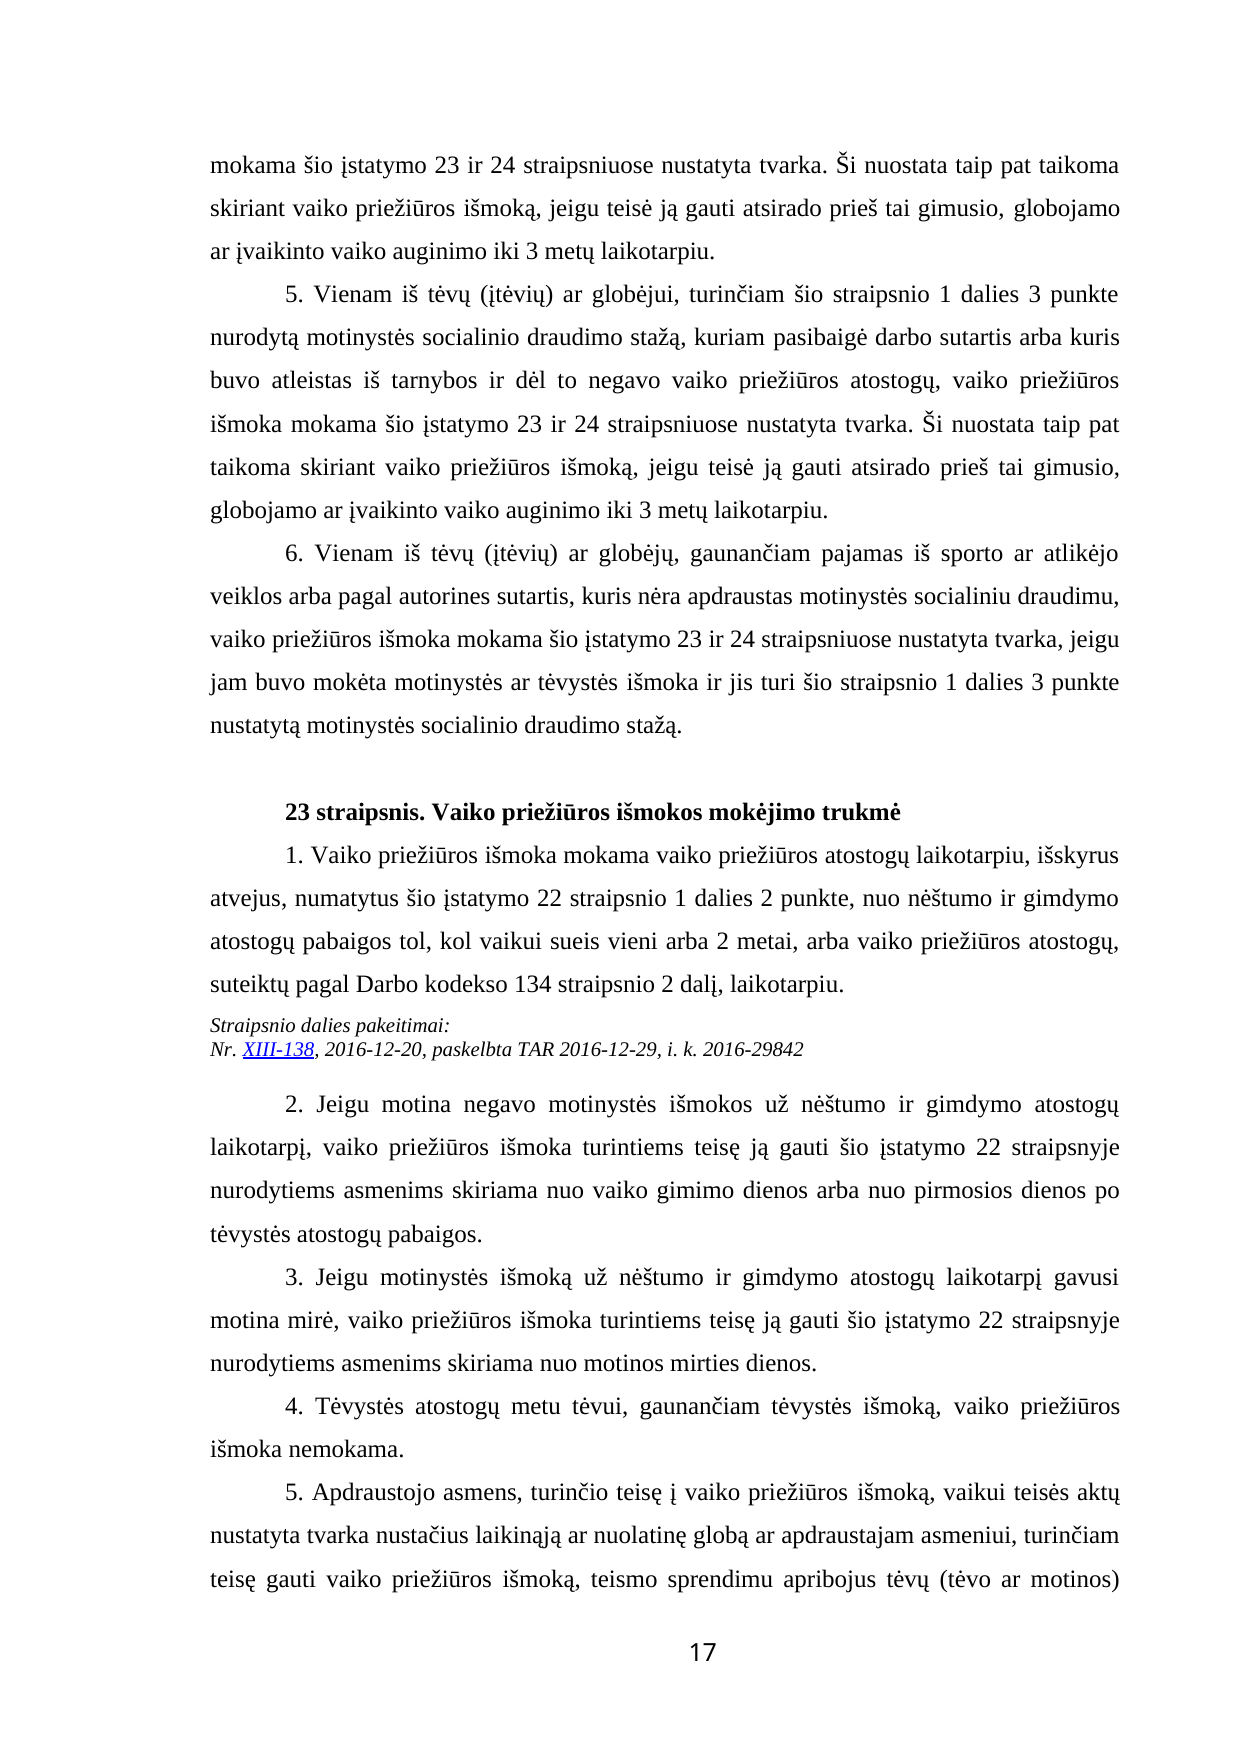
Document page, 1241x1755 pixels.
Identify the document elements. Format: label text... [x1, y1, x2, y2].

text 6. Vienam iš tėvų (įtėvių) ar globėjų, gaunančiam pajamas iš sporto ar atlikėjo veiklos arba pagal autorines sutartis, kuris nėra apdraustas motinystės socialiniu draudimu, vaiko priežiūros išmoka mokama šio įstatymo 23 ir 24 straipsniuose nustatyta tvarka, jeigu jam buvo mokėta motinystės ar tėvystės išmoka ir jis turi šio straipsnio 1 dalies 3 punkte nustatytą motinystės socialinio draudimo stažą. [210, 538, 1120, 739]
text 5. Vienam iš tėvų (įtėvių) ar globėjui, turinčiam šio straipsnio 1 dalies 3 punkte nurodytą motinystės socialinio draudimo stažą, kuriam pasibaigė darbo sutartis arba kuris buvo atleistas iš tarnybos ir dėl to negavo vaiko priežiūros atostogų, vaiko priežiūros išmoka mokama šio įstatymo 23 ir 24 straipsniuose nustatyta tvarka. Ši nuostata taip pat taikoma skiriant vaiko priežiūros išmoką, jeigu teisė ją gauti atsirado prieš tai gimusio, globojamo ar įvaikinto vaiko auginimo iki 3 metų laikotarpiu. [210, 279, 1120, 524]
text Nr. XIII-138, 2016-12-20, paskelbta TAR 2016-12-29, i. k. 2016-29842 [210, 1037, 1120, 1061]
text 1. Vaiko priežiūros išmoka mokama vaiko priežiūros atostogų laikotarpiu, išskyrus atvejus, numatytus šio įstatymo 22 straipsnio 1 dalies 2 punkte, nuo nėštumo ir gimdymo atostogų pabaigos tol, kol vaikui sueis vieni arba 2 metai, arba vaiko priežiūros atostogų, suteiktų pagal Darbo kodekso 134 straipsnio 2 dalį, laikotarpiu. [210, 840, 1120, 998]
text 4. Tėvystės atostogų metu tėvui, gaunančiam tėvystės išmoką, vaiko priežiūros išmoka nemokama. [210, 1391, 1120, 1463]
text mokama šio įstatymo 23 ir 24 straipsniuose nustatyta tvarka. Ši nuostata taip pat taikoma skiriant vaiko priežiūros išmoką, jeigu teisė ją gauti atsirado prieš tai gimusio, globojamo ar įvaikinto vaiko auginimo iki 3 metų laikotarpiu. [210, 150, 1120, 265]
text 5. Apdraustojo asmens, turinčio teisę į vaiko priežiūros išmoką, vaikui teisės aktų nustatyta tvarka nustačius laikinąją ar nuolatinę globą ar apdraustajam asmeniui, turinčiam teisę gauti vaiko priežiūros išmoką, teismo sprendimu apribojus tėvų (tėvo ar motinos) [210, 1477, 1120, 1592]
text 2. Jeigu motina negavo motinystės išmokos už nėštumo ir gimdymo atostogų laikotarpį, vaiko priežiūros išmoka turintiems teisę ją gauti šio įstatymo 22 straipsnyje nurodytiems asmenims skiriama nuo vaiko gimimo dienos arba nuo pirmosios dienos po tėvystės atostogų pabaigos. [210, 1089, 1120, 1247]
text 23 straipsnis. Vaiko priežiūros išmokos mokėjimo trukmė [210, 797, 1120, 826]
text 3. Jeigu motinystės išmoką už nėštumo ir gimdymo atostogų laikotarpį gavusi motina mirė, vaiko priežiūros išmoka turintiems teisę ją gauti šio įstatymo 22 straipsnyje nurodytiems asmenims skiriama nuo motinos mirties dienos. [210, 1262, 1120, 1377]
text Straipsnio dalies pakeitimai: [210, 1012, 1120, 1037]
